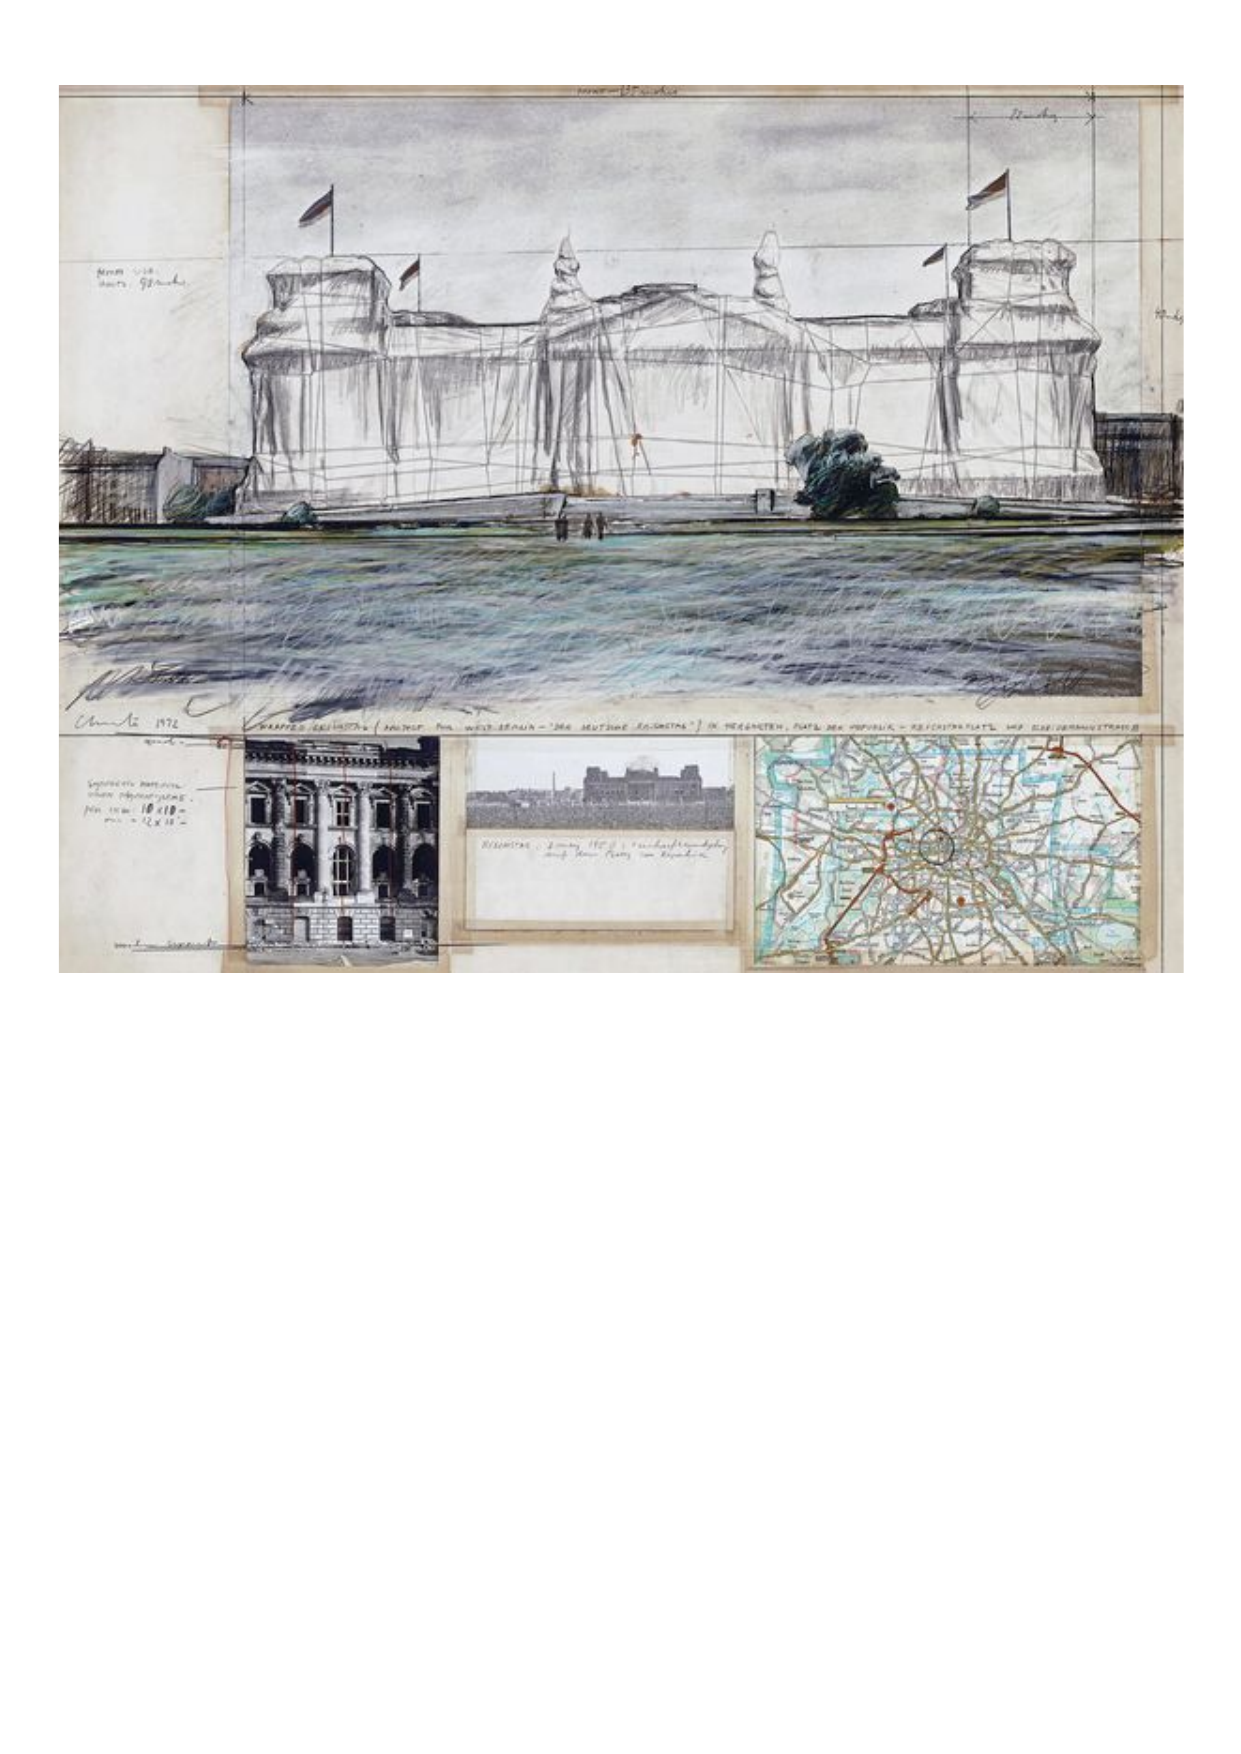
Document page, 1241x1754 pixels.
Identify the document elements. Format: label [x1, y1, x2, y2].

picture [58, 85, 1184, 973]
